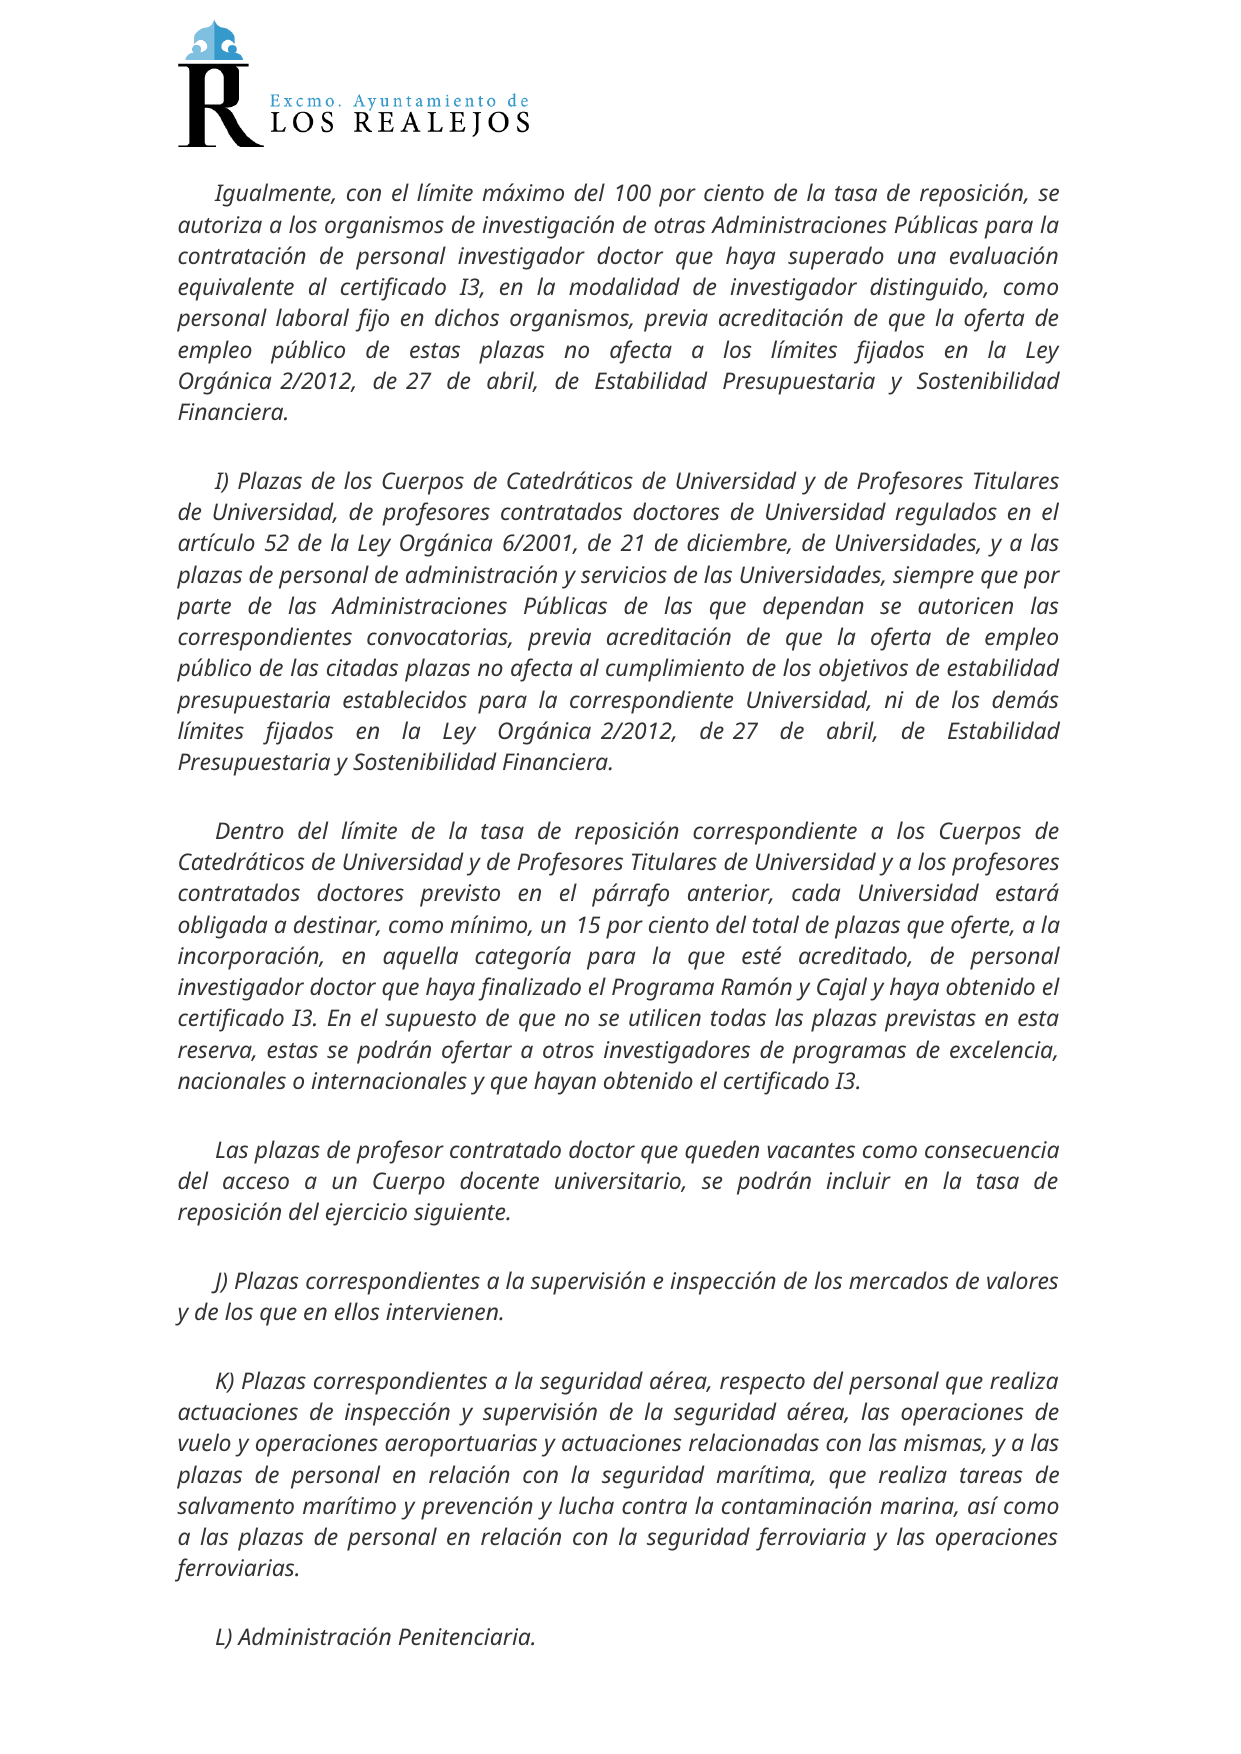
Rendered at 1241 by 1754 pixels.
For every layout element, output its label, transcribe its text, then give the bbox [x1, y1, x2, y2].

text K) Plazas correspondientes a la seguridad aérea, respecto del personal que realiza actuaciones de inspección y supervisión de la seguridad aérea, las operaciones de vuelo y operaciones aeroportuarias y actuaciones relacionadas con las mismas, y a las plazas de personal en relación con la seguridad marítima, que realiza tareas de salvamento marítimo y prevención y lucha contra la contaminación marina, así como a las plazas de personal en relación con la seguridad ferroviaria y las operaciones ferroviarias. [177, 1365, 1063, 1583]
text Dentro del límite de la tasa de reposición correspondiente a los Cuerpos de Catedráticos de Universidad y de Profesores Titulares de Universidad y a los profesores contratados doctores previsto en el párrafo anterior, cada Universidad estará obligada a destinar, como mínimo, un 15 por ciento del total de plazas que oferte, a la incorporación, en aquella categoría para la que esté acreditado, de personal investigador doctor que haya finalizado el Programa Ramón y Cajal y haya obtenido el certificado I3. En el supuesto de que no se utilicen todas las plazas previstas en esta reserva, estas se podrán ofertar a otros investigadores de programas de excelencia, nacionales o internacionales y que hayan obtenido el certificado I3. [177, 815, 1063, 1096]
text J) Plazas correspondientes a la supervisión e inspección de los mercados de valores y de los que en ellos intervienen. [177, 1265, 1063, 1327]
text L) Administración Penitenciaria. [177, 1621, 1063, 1652]
text I) Plazas de los Cuerpos de Catedráticos de Universidad y de Profesores Titulares de Universidad, de profesores contratados doctores de Universidad regulados en el artículo 52 de la Ley Orgánica 6/2001, de 21 de diciembre, de Universidades, y a las plazas de personal de administración y servicios de las Universidades, siempre que por parte de las Administraciones Públicas de las que dependan se autoricen las correspondientes convocatorias, previa acreditación de que la oferta de empleo público de las citadas plazas no afecta al cumplimiento de los objetivos de estabilidad presupuestaria establecidos para la correspondiente Universidad, ni de los demás límites fijados en la Ley Orgánica 2/2012, de 27 de abril, de Estabilidad Presupuestaria y Sostenibilidad Financiera. [177, 465, 1063, 777]
text Las plazas de profesor contratado doctor que queden vacantes como consecuencia del acceso a un Cuerpo docente universitario, se podrán incluir en la tasa de reposición del ejercicio siguiente. [177, 1133, 1063, 1227]
text Igualmente, con el límite máximo del 100 por ciento de la tasa de reposición, se autoriza a los organismos de investigación de otras Administraciones Públicas para la contratación de personal investigador doctor que haya superado una evaluación equivalente al certificado I3, en la modalidad de investigador distinguido, como personal laboral fijo en dichos organismos, previa acreditación de que la oferta de empleo público de estas plazas no afecta a los límites fijados en la Ley Orgánica 2/2012, de 27 de abril, de Estabilidad Presupuestaria y Sostenibilidad Financiera. [177, 177, 1063, 427]
